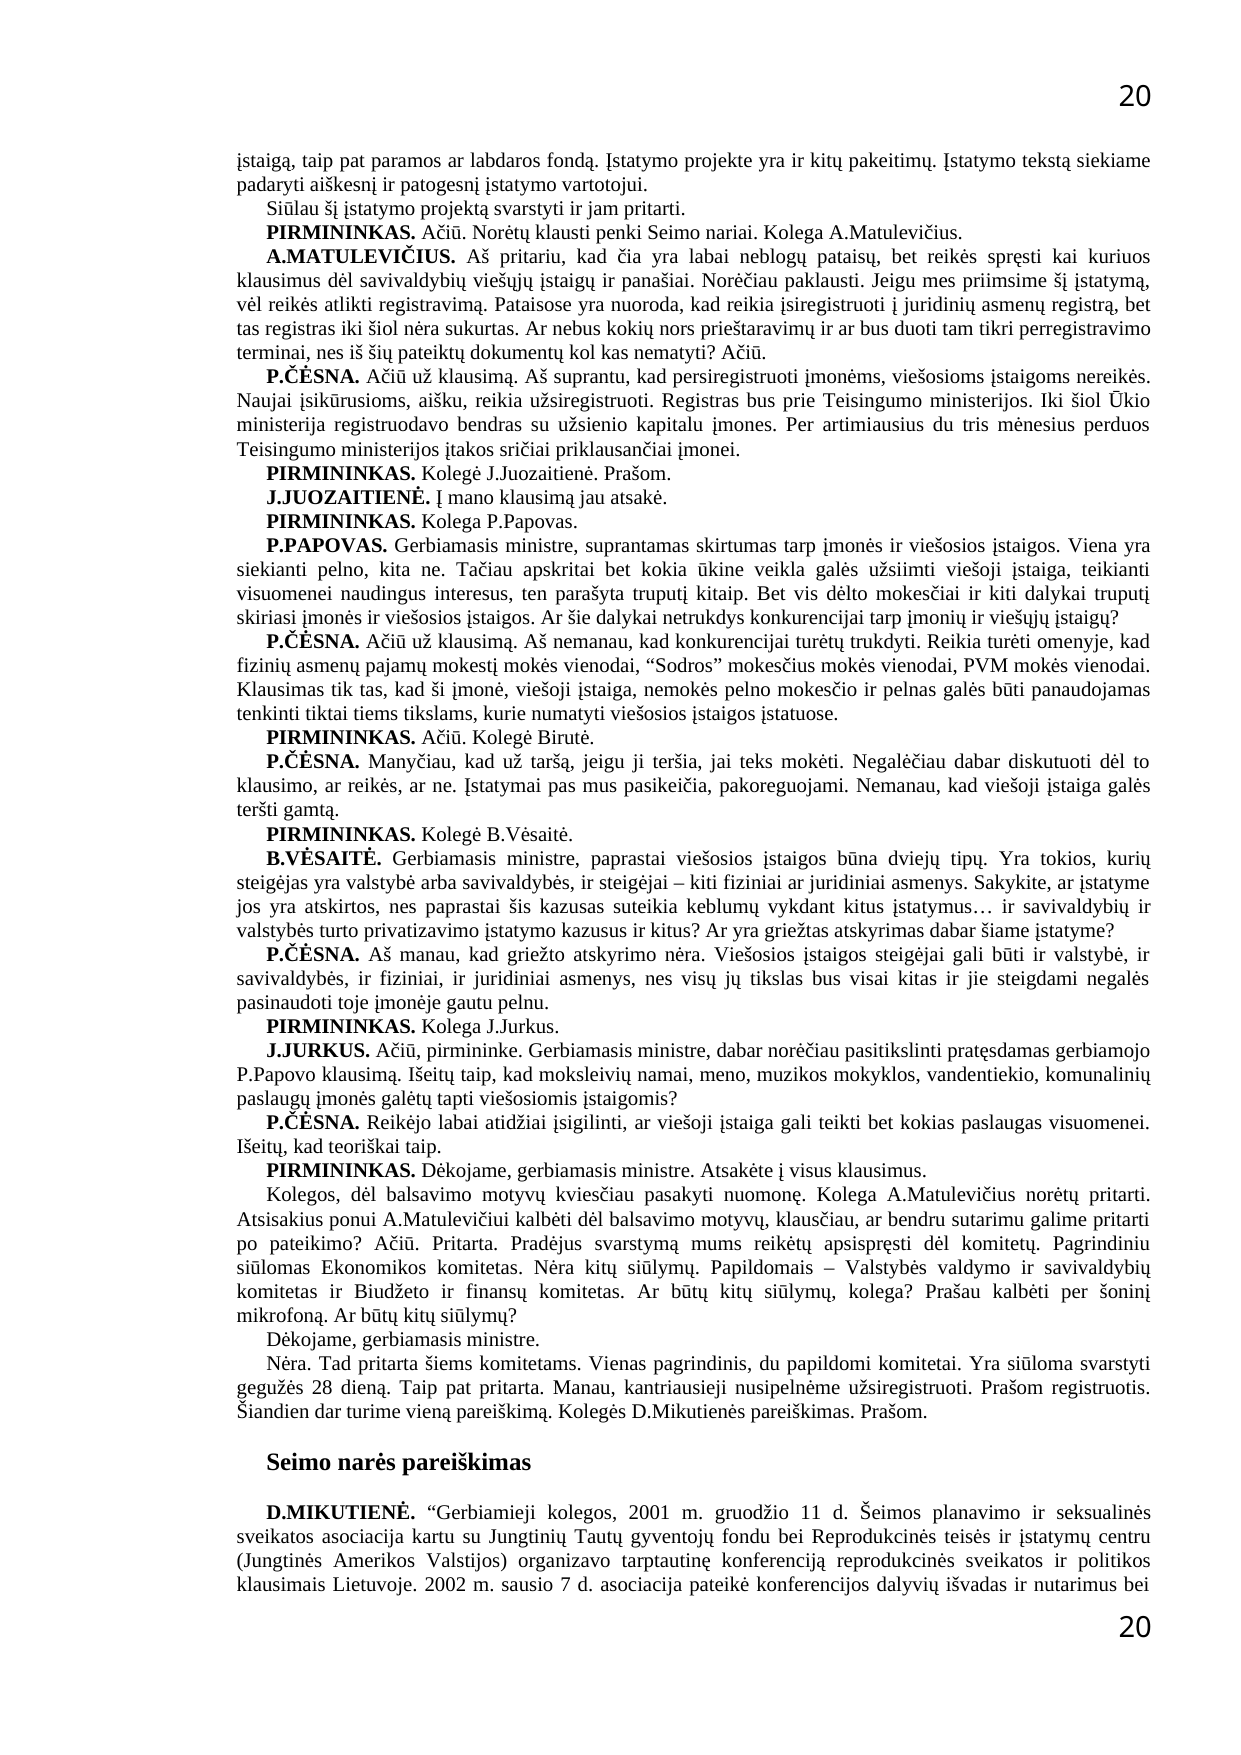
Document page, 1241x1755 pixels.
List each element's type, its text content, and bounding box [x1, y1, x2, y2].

text PIRMININKAS. Dėkojame, gerbiamasis ministre. Atsakėte į visus klausimus. [236, 1158, 1152, 1182]
text Dėkojame, gerbiamasis ministre. [236, 1327, 1152, 1351]
text P.ČĖSNA. Ačiū už klausimą. Aš nemanau, kad konkurencijai turėtų trukdyti. Reikia turėti omenyje, kad fizinių asmenų pajamų mokestį mokės vienodai, “Sodros” mokesčius mokės vienodai, PVM mokės vienodai. Klausimas tik tas, kad ši įmonė, viešoji įstaiga, nemokės pelno mokesčio ir pelnas galės būti panaudojamas tenkinti tiktai tiems tikslams, kurie numatyti viešosios įstaigos įstatuose. [236, 629, 1152, 725]
text PIRMININKAS. Ačiū. Kolegė Birutė. [236, 725, 1152, 749]
text PIRMININKAS. Kolega P.Papovas. [236, 509, 1152, 533]
text A.MATULEVIČIUS. Aš pritariu, kad čia yra labai neblogų pataisų, bet reikės spręsti kai kuriuos klausimus dėl savivaldybių viešųjų įstaigų ir panašiai. Norėčiau paklausti. Jeigu mes priimsime šį įstatymą, vėl reikės atlikti registravimą. Pataisose yra nuoroda, kad reikia įsiregistruoti į juridinių asmenų registrą, bet tas registras iki šiol nėra sukurtas. Ar nebus kokių nors prieštaravimų ir ar bus duoti tam tikri perregistravimo terminai, nes iš šių pateiktų dokumentų kol kas nematyti? Ačiū. [236, 244, 1152, 364]
text PIRMININKAS. Kolegė J.Juozaitienė. Prašom. [236, 461, 1152, 484]
text įstaigą, taip pat paramos ar labdaros fondą. Įstatymo projekte yra ir kitų pakeitimų. Įstatymo tekstą siekiame padaryti aiškesnį ir patogesnį įstatymo vartotojui. [236, 148, 1152, 196]
text J.JUOZAITIENĖ. Į mano klausimą jau atsakė. [236, 484, 1152, 509]
text Seimo narės pareiškimas [236, 1447, 1152, 1476]
text PIRMININKAS. Ačiū. Norėtų klausti penki Seimo nariai. Kolega A.Matulevičius. [236, 220, 1152, 244]
text P.ČĖSNA. Manyčiau, kad už taršą, jeigu ji teršia, jai teks mokėti. Negalėčiau dabar diskutuoti dėl to klausimo, ar reikės, ar ne. Įstatymai pas mus pasikeičia, pakoreguojami. Nemanau, kad viešoji įstaiga galės teršti gamtą. [236, 749, 1152, 821]
text P.ČĖSNA. Ačiū už klausimą. Aš suprantu, kad persiregistruoti įmonėms, viešosioms įstaigoms nereikės. Naujai įsikūrusioms, aišku, reikia užsiregistruoti. Registras bus prie Teisingumo ministerijos. Iki šiol Ūkio ministerija registruodavo bendras su užsienio kapitalu įmones. Per artimiausius du tris mėnesius perduos Teisingumo ministerijos įtakos sričiai priklausančiai įmonei. [236, 364, 1152, 461]
text Siūlau šį įstatymo projektą svarstyti ir jam pritarti. [236, 196, 1152, 220]
text PIRMININKAS. Kolegė B.Vėsaitė. [236, 821, 1152, 846]
text Nėra. Tad pritarta šiems komitetams. Vienas pagrindinis, du papildomi komitetai. Yra siūloma svarstyti gegužės 28 dieną. Taip pat pritarta. Manau, kantriausieji nusipelnėme užsiregistruoti. Prašom registruotis. Šiandien dar turime vieną pareiškimą. Kolegės D.Mikutienės pareiškimas. Prašom. [236, 1351, 1152, 1423]
text P.ČĖSNA. Reikėjo labai atidžiai įsigilinti, ar viešoji įstaiga gali teikti bet kokias paslaugas visuomenei. Išeitų, kad teoriškai taip. [236, 1110, 1152, 1158]
text P.ČĖSNA. Aš manau, kad griežto atskyrimo nėra. Viešosios įstaigos steigėjai gali būti ir valstybė, ir savivaldybės, ir fiziniai, ir juridiniai asmenys, nes visų jų tikslas bus visai kitas ir jie steigdami negalės pasinaudoti toje įmonėje gautu pelnu. [236, 942, 1152, 1014]
text D.MIKUTIENĖ. “Gerbiamieji kolegos, 2001 m. gruodžio 11 d. Šeimos planavimo ir seksualinės sveikatos asociacija kartu su Jungtinių Tautų gyventojų fondu bei Reprodukcinės teisės ir įstatymų centru (Jungtinės Amerikos Valstijos) organizavo tarptautinę konferenciją reprodukcinės sveikatos ir politikos klausimais Lietuvoje. 2002 m. sausio 7 d. asociacija pateikė konferencijos dalyvių išvadas ir nutarimus bei [236, 1500, 1152, 1596]
text J.JURKUS. Ačiū, pirmininke. Gerbiamasis ministre, dabar norėčiau pasitikslinti pratęsdamas gerbiamojo P.Papovo klausimą. Išeitų taip, kad moksleivių namai, meno, muzikos mokyklos, vandentiekio, komunalinių paslaugų įmonės galėtų tapti viešosiomis įstaigomis? [236, 1038, 1152, 1110]
text B.VĖSAITĖ. Gerbiamasis ministre, paprastai viešosios įstaigos būna dviejų tipų. Yra tokios, kurių steigėjas yra valstybė arba savivaldybės, ir steigėjai – kiti fiziniai ar juridiniai asmenys. Sakykite, ar įstatyme jos yra atskirtos, nes paprastai šis kazusas suteikia keblumų vykdant kitus įstatymus… ir savivaldybių ir valstybės turto privatizavimo įstatymo kazusus ir kitus? Ar yra griežtas atskyrimas dabar šiame įstatyme? [236, 846, 1152, 942]
text P.PAPOVAS. Gerbiamasis ministre, suprantamas skirtumas tarp įmonės ir viešosios įstaigos. Viena yra siekianti pelno, kita ne. Tačiau apskritai bet kokia ūkine veikla galės užsiimti viešoji įstaiga, teikianti visuomenei naudingus interesus, ten parašyta truputį kitaip. Bet vis dėlto mokesčiai ir kiti dalykai truputį skiriasi įmonės ir viešosios įstaigos. Ar šie dalykai netrukdys konkurencijai tarp įmonių ir viešųjų įstaigų? [236, 533, 1152, 629]
text PIRMININKAS. Kolega J.Jurkus. [236, 1014, 1152, 1038]
text Kolegos, dėl balsavimo motyvų kviesčiau pasakyti nuomonę. Kolega A.Matulevičius norėtų pritarti. Atsisakius ponui A.Matulevičiui kalbėti dėl balsavimo motyvų, klausčiau, ar bendru sutarimu galime pritarti po pateikimo? Ačiū. Pritarta. Pradėjus svarstymą mums reikėtų apsispręsti dėl komitetų. Pagrindiniu siūlomas Ekonomikos komitetas. Nėra kitų siūlymų. Papildomais – Valstybės valdymo ir savivaldybių komitetas ir Biudžeto ir finansų komitetas. Ar būtų kitų siūlymų, kolega? Prašau kalbėti per šoninį mikrofoną. Ar būtų kitų siūlymų? [236, 1182, 1152, 1327]
